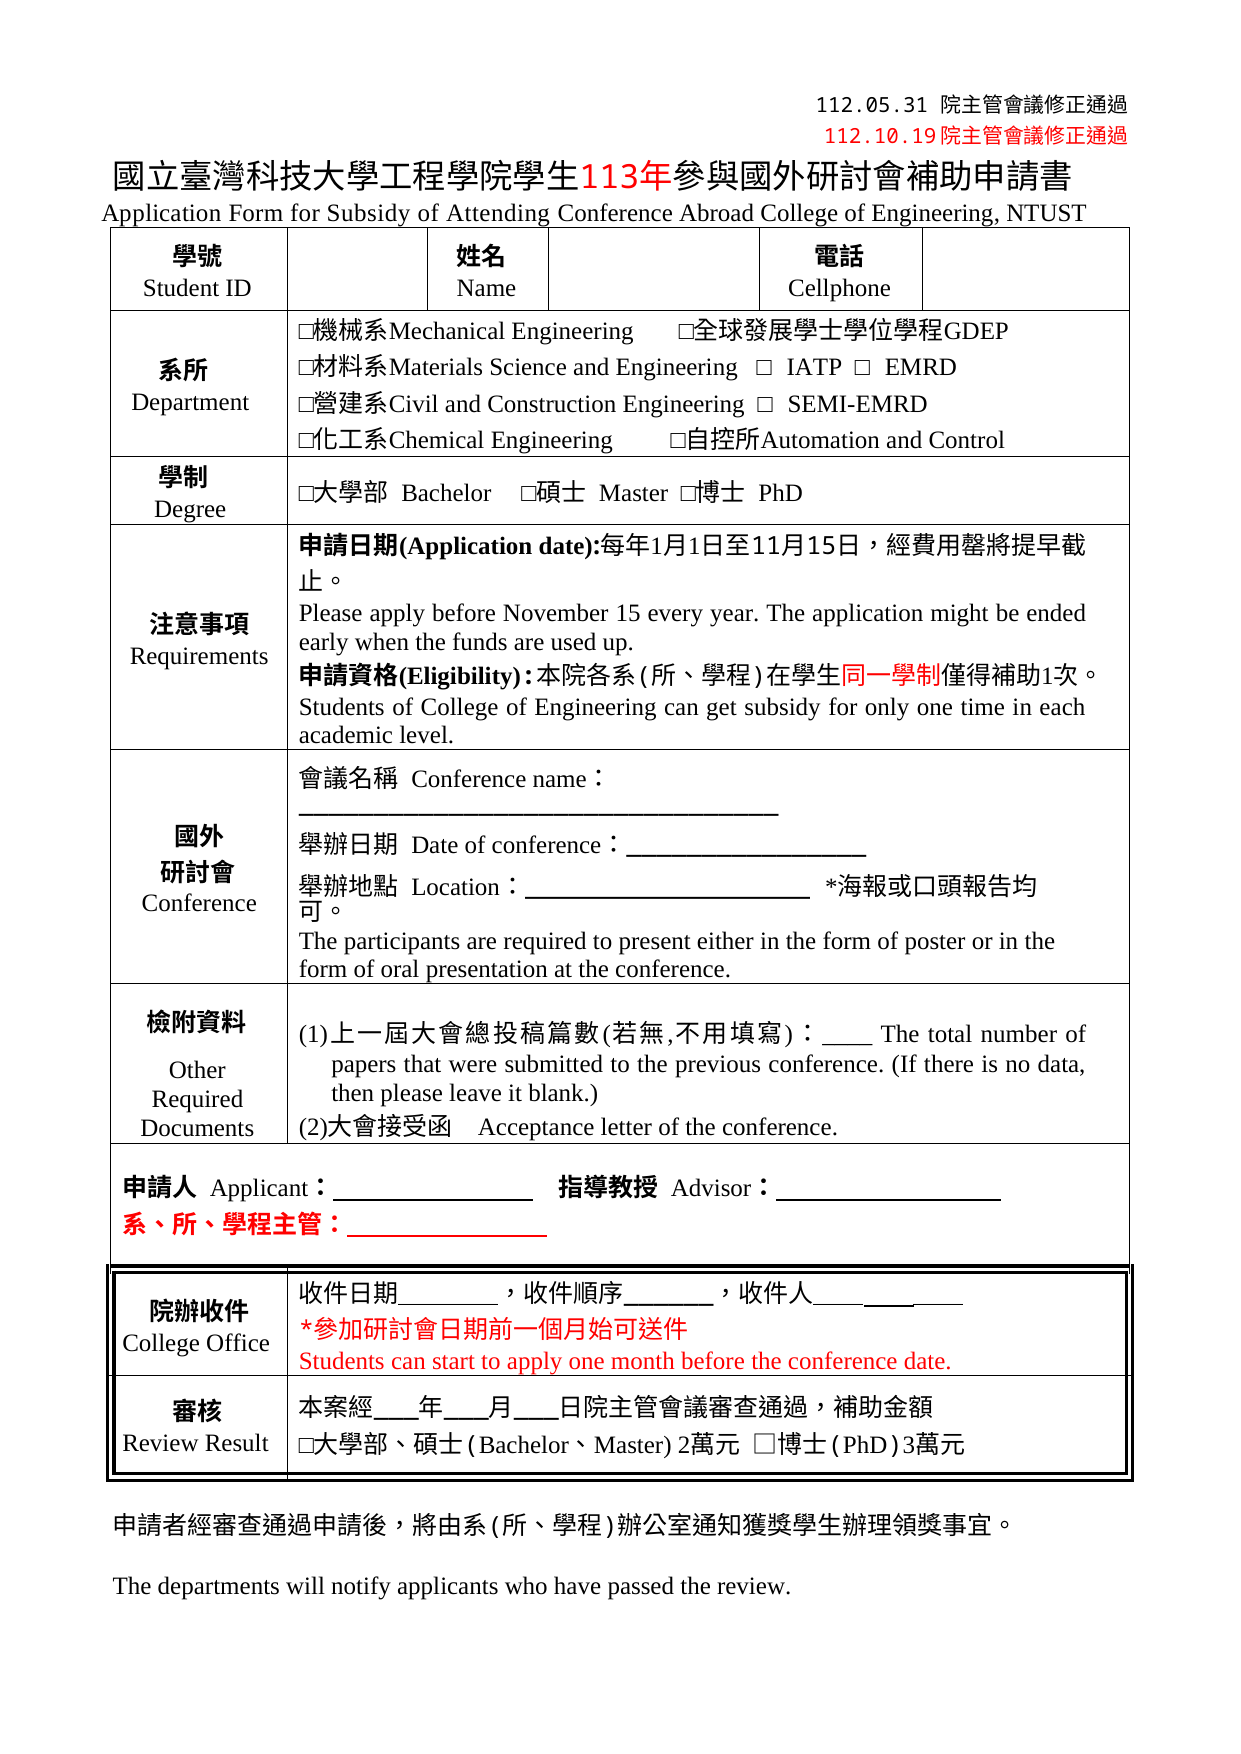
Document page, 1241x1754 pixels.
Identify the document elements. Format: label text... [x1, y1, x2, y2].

table_cell 系所 Department [111, 311, 287, 456]
table_cell 國外 研討會 Conference [111, 750, 287, 983]
table_cell 會議名稱 Conference name：________________________________ 舉辦日期 Date of conference：________________ 舉辦地點 Location：___________________ *海報或口頭報告均可。 The participants are required to present either in the form of poster or in the form of oral presentation at the conference. [288, 750, 1129, 983]
table_header [549, 228, 759, 309]
table_cell 本案經___年___月___日院主管會議審查通過，補助金額 □大學部、碩士(Bachelor、Master) 2萬元 □博士(PhD)3萬元 [288, 1376, 1125, 1472]
text The departments will notify applicants who have passed the review. [112, 1544, 1128, 1607]
table_header [923, 228, 1129, 309]
table_cell □大學部 Bachelor □碩士 Master □博士 PhD [288, 457, 1129, 524]
table_cell (1)上一屆大會總投稿篇數(若無,不用填寫)：____ The total number of papers that were submitted to the previous conference. (If there is no data, then please leave it blank.) (2)大會接受函 Acceptance letter of the conference. [288, 984, 1129, 1143]
table_header 學號 Student ID [111, 228, 287, 309]
table_cell 院辦收件 College Office [111, 1268, 287, 1375]
table_header 姓名 Name [428, 228, 548, 309]
table_cell □機械系Mechanical Engineering □全球發展學士學位學程GDEP □材料系Materials Science and Engineering □ IATP □ EMRD □營建系Civil and Construction Engineering □ SEMI-EMRD □化工系Chemical Engineering □自控所Automation and Control [288, 311, 1129, 456]
text 國立臺灣科技大學工程學院學生113年參與國外研討會補助申請書 [112, 150, 1096, 198]
table_header [288, 228, 427, 309]
table_cell 檢附資料 Other Required Documents [111, 984, 287, 1143]
table_cell 申請人 Applicant： 指導教授 Advisor： 系、所、學程主管： [111, 1144, 1129, 1264]
table_cell 收件日期＿＿＿＿，收件順序______，收件人＿＿ ＿＿ *參加研討會日期前一個月始可送件 Students can start to apply one month before the conference date. [288, 1268, 1129, 1375]
text Application Form for Subsidy of Attending Conference Abroad College of Engineering, NTUST [91, 198, 1096, 227]
text 申請者經審查通過申請後，將由系(所、學程)辦公室通知獲獎學生辦理領獎事宜。 [112, 1482, 1128, 1544]
table_cell 申請日期(Application date):每年1月1日至11月15日，經費用罄將提早截止。 Please apply before November 15 every year. The application might be ended early when the funds are used up. 申請資格(Eligibility):本院各系(所、學程)在學生同一學制僅得補助1次。 Students of College of Engineering can get subsidy for only one time in each academic level. [288, 525, 1129, 749]
table_cell 注意事項 Requirements [111, 525, 287, 749]
table_cell 審核 Review Result [116, 1376, 287, 1472]
table_cell 學制 Degree [111, 457, 287, 524]
table_header 電話 Cellphone [760, 228, 922, 309]
